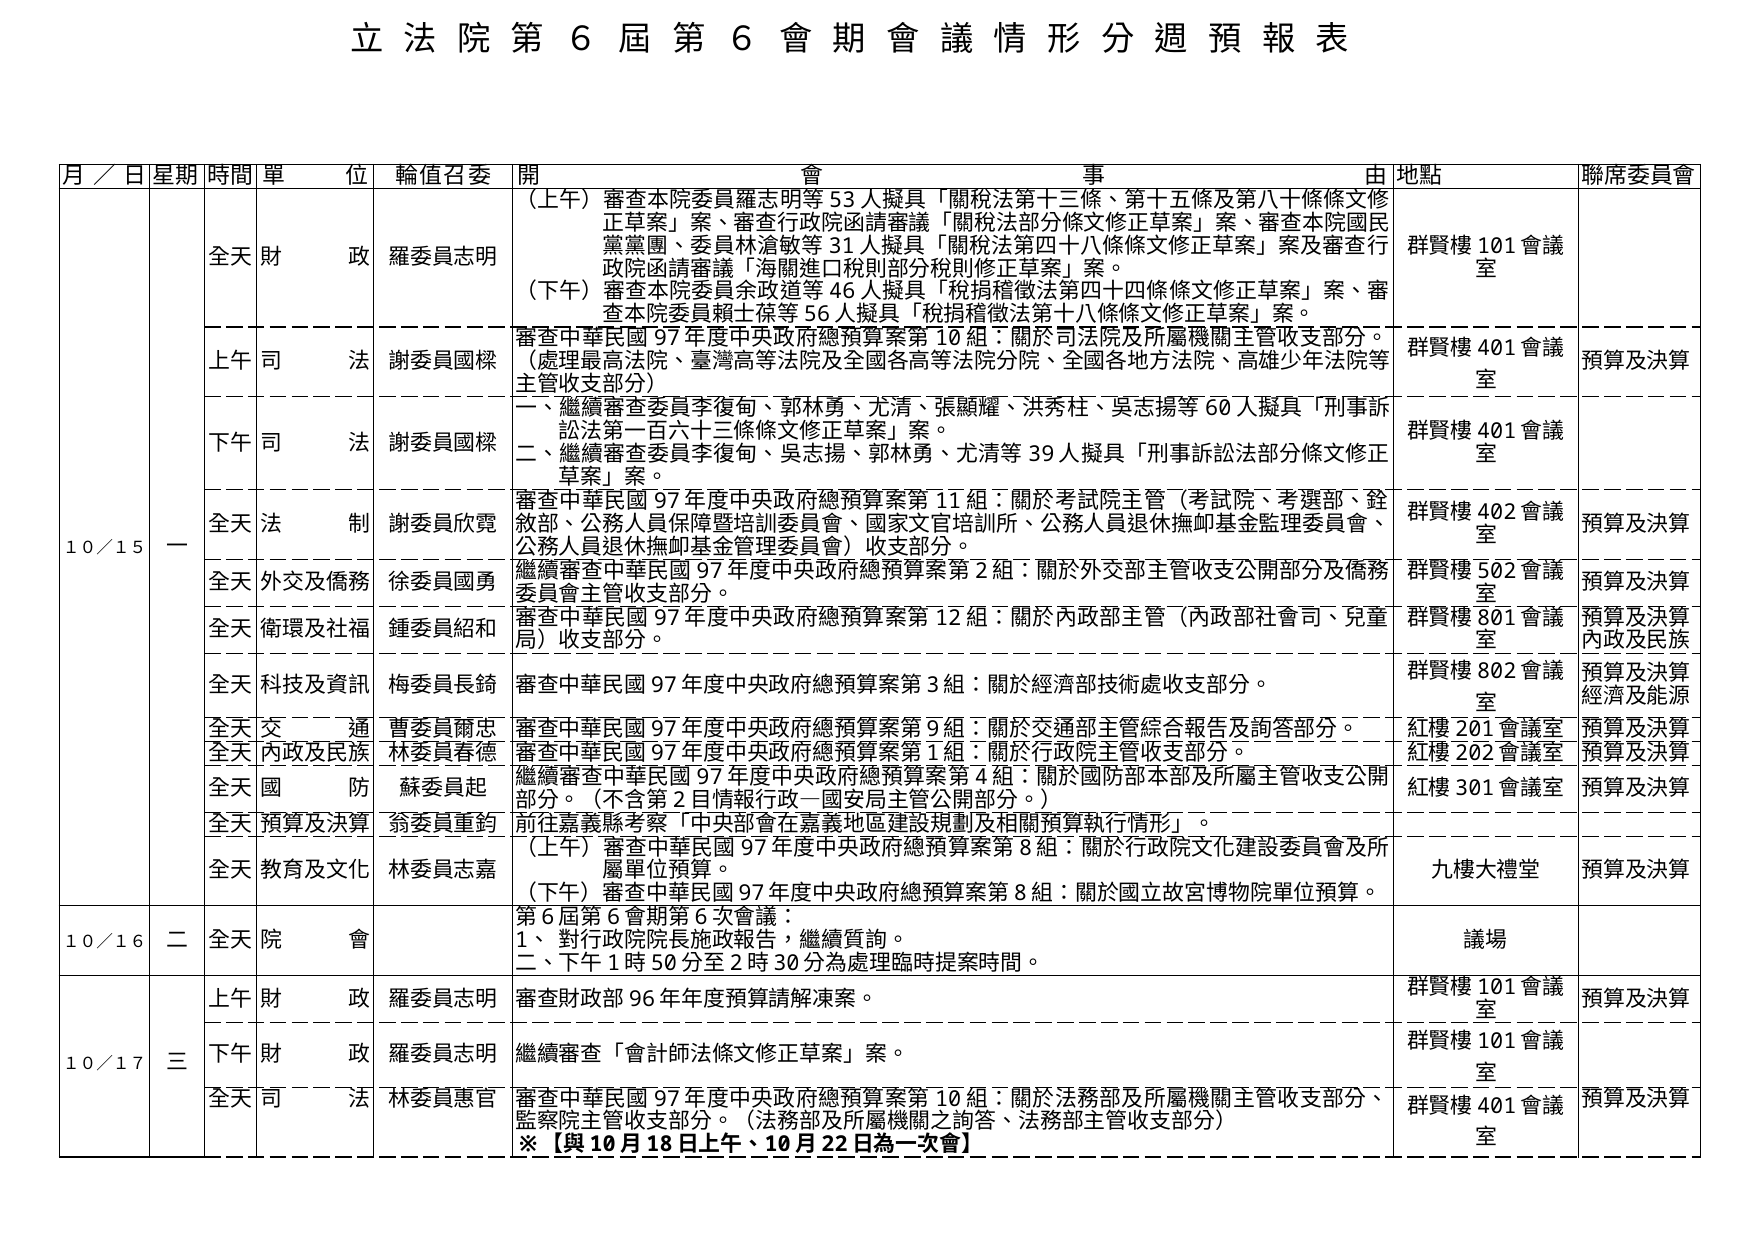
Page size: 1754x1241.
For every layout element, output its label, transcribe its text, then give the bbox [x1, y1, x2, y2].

table_header 單 位 [257, 165, 373, 188]
table_cell 林委員春德 [374, 741, 512, 765]
table_cell 群賢樓401會議室 [1394, 326, 1578, 396]
table_cell （上午）審查中華民國97年度中央政府總預算案第8組：關於行政院文化建設委員會及所屬單位預算。 （下午）審查中華民國97年度中央政府總預算案第8組：關於國立故宮博物院單位預算。 [513, 836, 1393, 905]
table_cell [1579, 396, 1700, 489]
table_cell 羅委員志明 [374, 1022, 512, 1087]
table_cell 全天 [205, 765, 256, 812]
table_cell [374, 906, 512, 975]
table_cell 全天 [205, 606, 256, 652]
table_cell 預算及決算 [1579, 976, 1700, 1022]
table_cell 下午 [205, 1022, 256, 1087]
table_cell 群賢樓101會議室 [1394, 1022, 1578, 1087]
table_cell 預算及決算 [1579, 326, 1700, 396]
table_cell 國 防 [257, 765, 373, 812]
table_cell 三 [150, 976, 204, 1156]
table_cell 繼續審查中華民國97年度中央政府總預算案第2組：關於外交部主管收支公開部分及僑務委員會主管收支部分。 [513, 559, 1393, 606]
table_cell 謝委員國樑 [374, 326, 512, 396]
table_cell 審查中華民國97年度中央政府總預算案第1組：關於行政院主管收支部分。 [513, 741, 1393, 765]
table_cell 前往嘉義縣考察「中央部會在嘉義地區建設規劃及相關預算執行情形」。 [513, 812, 1393, 836]
table_cell 群賢樓502會議室 [1394, 559, 1578, 606]
table_cell 上午 [205, 976, 256, 1022]
table_cell 外交及僑務 [257, 559, 373, 606]
table_header 時間 [205, 165, 256, 188]
table_cell 林委員惠官 [374, 1087, 512, 1156]
table_cell 群賢樓101會議室 [1394, 189, 1578, 326]
table_cell 衛環及社福 [257, 606, 373, 652]
table_cell 預算及決算 內政及民族 [1579, 606, 1700, 652]
table_header 月／日 [129, 167, 140, 173]
table_cell 司 法 [257, 396, 373, 489]
table_cell 財 政 [257, 976, 373, 1022]
table_cell 科技及資訊 [257, 653, 373, 717]
table_cell 內政及民族 [257, 741, 373, 765]
table_cell 謝委員國樑 [374, 396, 512, 489]
table_header 開會事由 [513, 165, 1393, 188]
table_cell 預算及決算 [1579, 765, 1700, 812]
table_cell 審查中華民國97年度中央政府總預算案第10組：關於法務部及所屬機關主管收支部分、監察院主管收支部分。（法務部及所屬機關之詢答、法務部主管收支部分） ※【與10月18日上午、10月22日為一次會】 [513, 1087, 1393, 1156]
table_cell １０／１５ [60, 189, 149, 905]
table_cell 預算及決算 [1579, 489, 1700, 559]
table_cell 徐委員國勇 [374, 559, 512, 606]
table_header 輪值召委 [374, 165, 512, 188]
table_cell 預算及決算 [1579, 741, 1700, 765]
table_cell 預算及決算 [1579, 559, 1700, 606]
table_header 地點 [1394, 165, 1578, 188]
table_cell 審查中華民國97年度中央政府總預算案第11組：關於考試院主管（考試院、考選部、銓敘部、公務人員保障暨培訓委員會、國家文官培訓所、公務人員退休撫卹基金監理委員會、公務人員退休撫卹基金管理委員會）收支部分。 [513, 489, 1393, 559]
table_cell 全天 [205, 1087, 256, 1156]
table_cell 群賢樓401會議室 [1394, 1087, 1578, 1156]
table_cell 下午 [205, 396, 256, 489]
table_cell １０／１６ [60, 906, 149, 975]
table_cell 司 法 [257, 1087, 373, 1156]
table_cell 預算及決算 經濟及能源 [1579, 653, 1700, 717]
table_cell [1579, 906, 1700, 975]
table_cell 全天 [205, 836, 256, 905]
table_cell 審查財政部96年年度預算請解凍案。 [513, 976, 1393, 1022]
table_cell 全天 [205, 812, 256, 836]
table_cell 鍾委員紹和 [374, 606, 512, 652]
table_header 星期 [150, 165, 204, 188]
table_cell 羅委員志明 [374, 976, 512, 1022]
table_cell 梅委員長錡 [374, 653, 512, 717]
table_cell 教育及文化 [257, 836, 373, 905]
table_cell 全天 [205, 717, 256, 741]
table_cell 紅樓201會議室 [1394, 717, 1578, 741]
table_cell 群賢樓801會議室 [1394, 606, 1578, 652]
table_cell [1579, 812, 1700, 836]
table_cell 全天 [205, 653, 256, 717]
table_cell 財 政 [257, 1022, 373, 1087]
table_cell [1579, 1022, 1700, 1087]
table_cell 羅委員志明 [374, 189, 512, 326]
table_cell 交 通 [257, 717, 373, 741]
table_cell 蘇委員起 [374, 765, 512, 812]
table_cell 一 [150, 189, 204, 905]
table_cell 群賢樓401會議室 [1394, 396, 1578, 489]
table_cell [1579, 189, 1700, 326]
table_cell 院 會 [257, 906, 373, 975]
table_cell 財 政 [257, 189, 373, 326]
table_cell 司 法 [257, 326, 373, 396]
table_header 月／日 [287, 0, 1412, 75]
table_cell 上午 [205, 326, 256, 396]
table_cell 第6屆第6會期第6次會議： 對行政院院長施政報告，繼續質詢。 二、下午1時50分至2時30分為處理臨時提案時間。 [513, 906, 1393, 975]
table_cell 林委員志嘉 [374, 836, 512, 905]
table_cell 一、繼續審查委員李復甸、郭林勇、尤清、張顯耀、洪秀柱、吳志揚等60人擬具「刑事訴訟法第一百六十三條條文修正草案」案。 二、繼續審查委員李復甸、吳志揚、郭林勇、尤清等39人擬具「刑事訴訟法部分條文修正草案」案。 [513, 396, 1393, 489]
table_cell 群賢樓402會議室 [1394, 489, 1578, 559]
table_cell 審查中華民國97年度中央政府總預算案第3組：關於經濟部技術處收支部分。 [513, 653, 1393, 717]
table_cell 曹委員爾忠 [374, 717, 512, 741]
table_cell 全天 [205, 906, 256, 975]
table_cell 審查中華民國97年度中央政府總預算案第9組：關於交通部主管綜合報告及詢答部分。 [513, 717, 1393, 741]
table_cell 預算及決算 [1579, 717, 1700, 741]
table_cell 議場 [1394, 906, 1578, 975]
table_cell 群賢樓802會議室 [1394, 653, 1578, 717]
table_cell 審查中華民國97年度中央政府總預算案第12組：關於內政部主管（內政部社會司、兒童局）收支部分。 [513, 606, 1393, 652]
table_cell 群賢樓101會議室 [1394, 976, 1578, 1022]
table_cell 全天 [205, 559, 256, 606]
table_header 聯席委員會 [1579, 165, 1700, 188]
table_cell 紅樓202會議室 [1394, 741, 1578, 765]
table_cell 預算及決算 [1579, 836, 1700, 905]
table_cell 九樓大禮堂 [1394, 836, 1578, 905]
table_cell 全天 [205, 189, 256, 326]
table_cell 審查中華民國97年度中央政府總預算案第10組：關於司法院及所屬機關主管收支部分。（處理最高法院、臺灣高等法院及全國各高等法院分院、全國各地方法院、高雄少年法院等主管收支部分） [513, 326, 1393, 396]
table_cell 二 [150, 906, 204, 975]
table_cell 繼續審查「會計師法條文修正草案」案。 [513, 1022, 1393, 1087]
table_cell 全天 [205, 741, 256, 765]
table_cell 預算及決算 [257, 812, 373, 836]
table_cell １０／１７ [60, 976, 149, 1156]
table_cell 預算及決算 [1579, 1087, 1700, 1156]
table_header 月／日 [129, 175, 140, 181]
table_cell 翁委員重鈞 [374, 812, 512, 836]
table_cell 全天 [205, 489, 256, 559]
table_cell [1394, 812, 1578, 836]
table_cell （上午）審查本院委員羅志明等53人擬具「關稅法第十三條、第十五條及第八十條條文修正草案」案、審查行政院函請審議「關稅法部分條文修正草案」案、審查本院國民黨黨團、委員林滄敏等31人擬具「關稅法第四十八條條文修正草案」案及審查行政院函請審議「海關進口稅則部分稅則修正草案」案。 （下午）審查本院委員余政道等46人擬具「稅捐稽徵法第四十四條條文修正草案」案、審查本院委員賴士葆等56人擬具「稅捐稽徵法第十八條條文修正草案」案。 [513, 189, 1393, 326]
table_cell 謝委員欣霓 [374, 489, 512, 559]
table_header 月／日 [60, 165, 149, 188]
table_cell 紅樓301會議室 [1394, 765, 1578, 812]
table_cell 法 制 [257, 489, 373, 559]
table_cell 繼續審查中華民國97年度中央政府總預算案第4組：關於國防部本部及所屬主管收支公開部分。（不含第2目情報行政—國安局主管公開部分。） [513, 765, 1393, 812]
